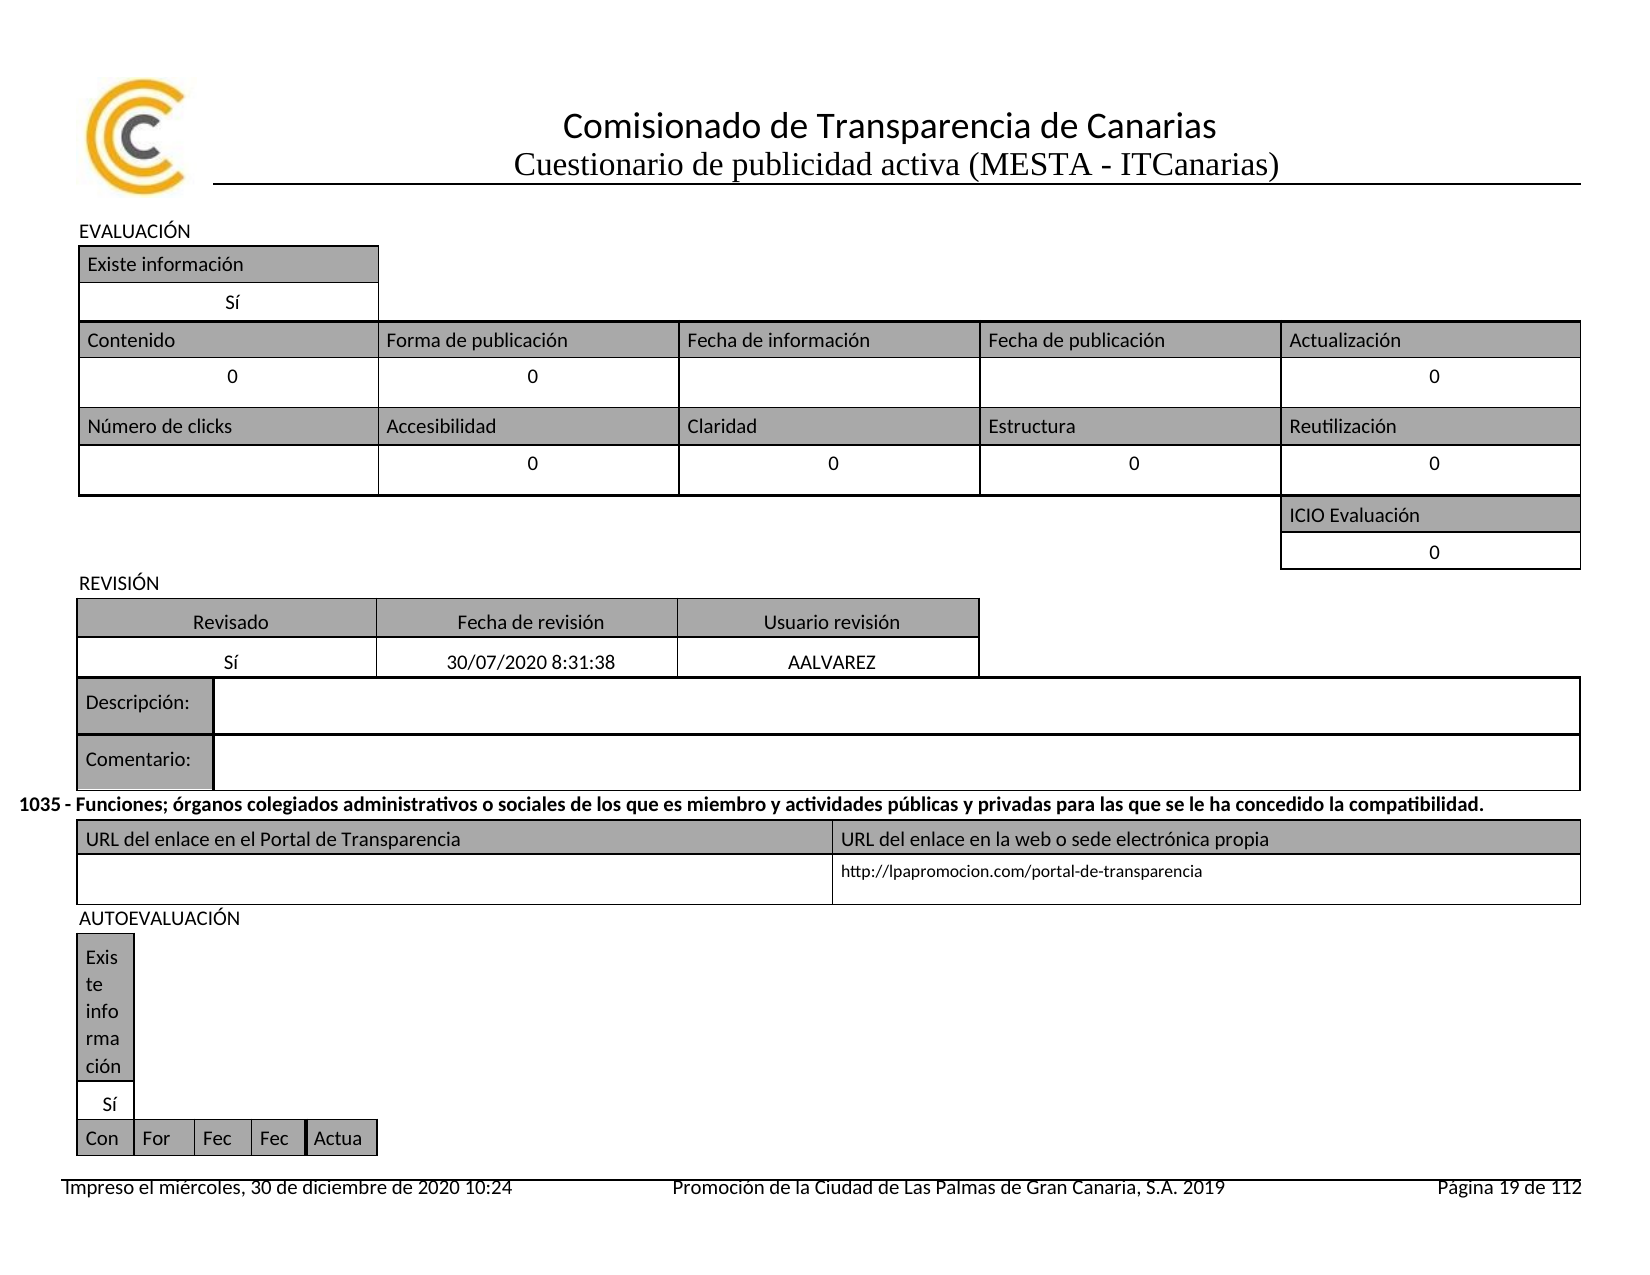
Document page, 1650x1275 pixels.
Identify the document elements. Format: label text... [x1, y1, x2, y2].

table_cell [195, 1080, 252, 1118]
table_cell 0 [80, 358, 378, 407]
table_header Usuario revisión [678, 599, 978, 636]
table_cell 0 [1282, 358, 1580, 407]
table_cell 0 [379, 358, 678, 407]
table_cell 30/07/2020 8:31:38 [377, 638, 677, 676]
table_cell [377, 736, 678, 789]
table_cell [252, 1080, 306, 1118]
table_header Existe información [80, 247, 378, 282]
table_header [135, 933, 194, 1080]
table_cell [680, 358, 979, 407]
table_cell Sí [78, 638, 376, 676]
table_cell 0 [379, 446, 678, 494]
table_cell [79, 497, 378, 568]
table_header [980, 598, 1580, 676]
table_header [1281, 245, 1580, 320]
table_cell Fec [252, 1120, 304, 1155]
table_header [195, 933, 252, 1080]
table_cell Claridad [680, 408, 979, 444]
table_cell Sí [80, 283, 378, 320]
list - Funciones; órganos colegiados administrativos o sociales de los que es miembro y actividades públicas y privadas para las que se le ha concedido la compatibilidad. [19, 791, 1576, 817]
table_cell [981, 358, 1280, 407]
text EVALUACIÓN [79, 218, 1582, 243]
table_header [980, 245, 1281, 320]
table_cell 0 [1282, 533, 1580, 568]
table_cell [135, 1080, 194, 1118]
table_cell Actua [308, 1120, 376, 1155]
table_cell [215, 736, 377, 789]
table_header [252, 933, 306, 1080]
table_header Existe información [78, 934, 133, 1080]
table_cell Reutilización [1282, 408, 1580, 444]
table_cell Descripción: [78, 679, 212, 733]
table_cell [215, 679, 377, 733]
table_cell Estructura [981, 408, 1280, 444]
table_cell [306, 1080, 377, 1118]
table_header URL del enlace en la web o sede electrónica propia [833, 821, 1580, 853]
table_cell Con [78, 1120, 133, 1155]
table_cell Accesibilidad [379, 408, 678, 444]
table_cell Actualización [1282, 323, 1580, 357]
table_header [679, 245, 980, 320]
table_cell http://lpapromocion.com/portal-de-transparencia [833, 855, 1580, 903]
table_cell ICIO Evaluación [1282, 497, 1580, 531]
table_header Fecha de revisión [377, 599, 677, 636]
table_cell Fecha de información [680, 323, 979, 357]
table_cell Fecha de publicación [981, 323, 1280, 357]
table_cell [678, 736, 1579, 789]
text AUTOEVALUACIÓN [79, 905, 1582, 931]
table_cell [377, 679, 678, 733]
table_cell Número de clicks [80, 408, 378, 444]
table_cell [80, 446, 378, 494]
table_cell Fec [195, 1120, 251, 1155]
table_cell [378, 497, 679, 568]
table_cell Sí [78, 1082, 133, 1118]
text REVISIÓN [79, 570, 1582, 595]
table_cell 0 [680, 446, 979, 494]
table_header URL del enlace en el Portal de Transparencia [78, 821, 832, 853]
table_cell 0 [1282, 446, 1580, 494]
table_cell Forma de publicación [379, 323, 678, 357]
table_header [379, 245, 679, 320]
table_cell Contenido [80, 323, 378, 357]
table_cell Comentario: [78, 736, 212, 789]
table_cell [679, 497, 980, 568]
table_cell AALVAREZ [678, 638, 978, 676]
table_cell [678, 679, 1579, 733]
table_cell 0 [981, 446, 1280, 494]
table_cell [78, 855, 832, 903]
table_cell For [135, 1120, 194, 1155]
table_header Revisado [78, 599, 376, 636]
table_header [306, 933, 377, 1080]
table_cell [980, 497, 1280, 568]
